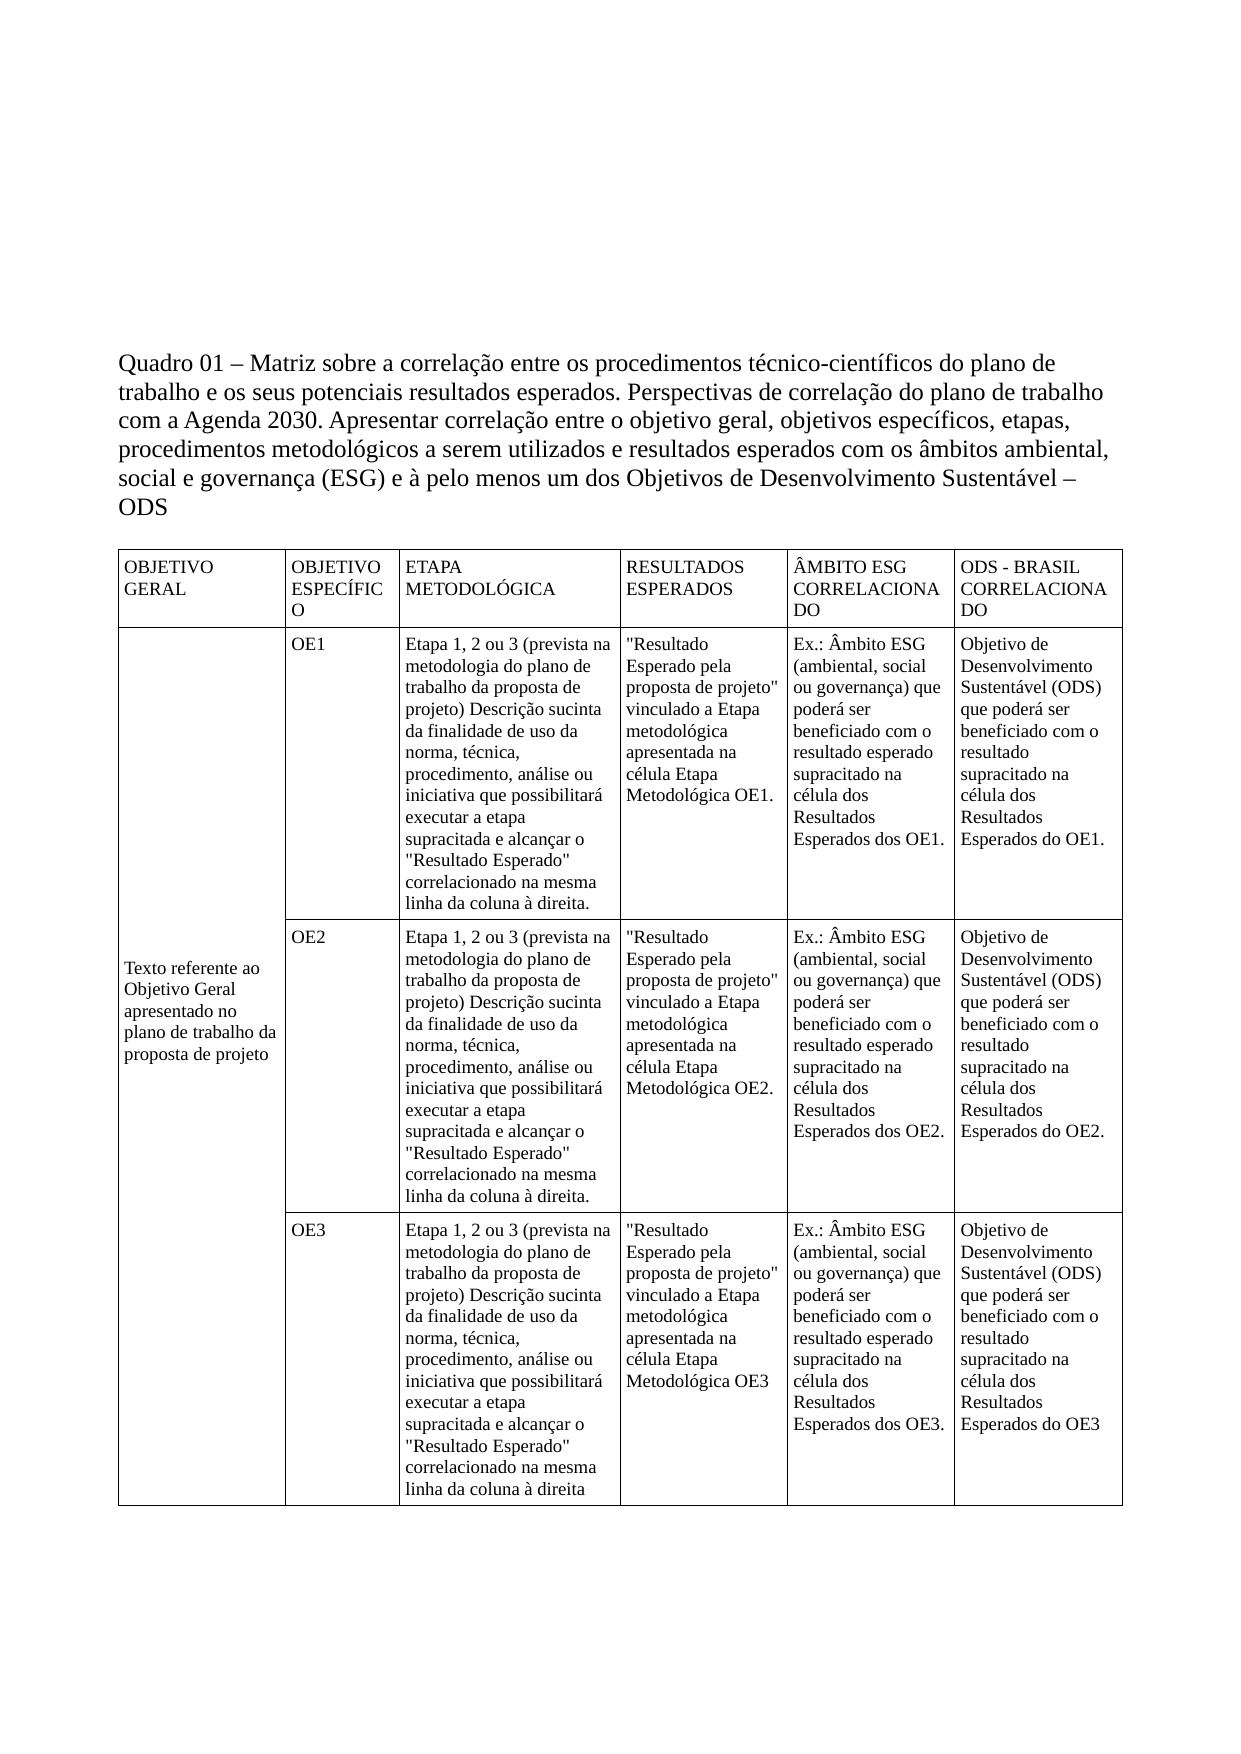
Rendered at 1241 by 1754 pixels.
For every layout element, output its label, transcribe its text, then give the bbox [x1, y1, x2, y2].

table_cell OE1 [286, 628, 399, 919]
table_cell "Resultado Esperado pela proposta de projeto" vinculado a Etapa metodológica apresentada na célula Etapa Metodológica OE2. [621, 920, 787, 1212]
table_header RESULTADOS ESPERADOS [621, 550, 787, 627]
table_cell Objetivo de Desenvolvimento Sustentável (ODS) que poderá ser beneficiado com o resultado supracitado na célula dos Resultados Esperados do OE3 [955, 1213, 1122, 1505]
table_cell Ex.: Âmbito ESG (ambiental, social ou governança) que poderá ser beneficiado com o resultado esperado supracitado na célula dos Resultados Esperados dos OE3. [788, 1213, 954, 1505]
table_cell Objetivo de Desenvolvimento Sustentável (ODS) que poderá ser beneficiado com o resultado supracitado na célula dos Resultados Esperados do OE1. [955, 628, 1122, 919]
table_cell Etapa 1, 2 ou 3 (prevista na metodologia do plano de trabalho da proposta de projeto) Descrição sucinta da finalidade de uso da norma, técnica, procedimento, análise ou iniciativa que possibilitará executar a etapa supracitada e alcançar o "Resultado Esperado" correlacionado na mesma linha da coluna à direita [400, 1213, 620, 1505]
table_cell "Resultado Esperado pela proposta de projeto" vinculado a Etapa metodológica apresentada na célula Etapa Metodológica OE3 [621, 1213, 787, 1505]
table_header OBJETIVO ESPECÍFICO [286, 550, 399, 627]
table_cell Ex.: Âmbito ESG (ambiental, social ou governança) que poderá ser beneficiado com o resultado esperado supracitado na célula dos Resultados Esperados dos OE1. [788, 628, 954, 919]
table_cell Etapa 1, 2 ou 3 (prevista na metodologia do plano de trabalho da proposta de projeto) Descrição sucinta da finalidade de uso da norma, técnica, procedimento, análise ou iniciativa que possibilitará executar a etapa supracitada e alcançar o "Resultado Esperado" correlacionado na mesma linha da coluna à direita. [400, 920, 620, 1212]
table_cell "Resultado Esperado pela proposta de projeto" vinculado a Etapa metodológica apresentada na célula Etapa Metodológica OE1. [621, 628, 787, 919]
text Quadro 01 – Matriz sobre a correlação entre os procedimentos técnico-científicos do plano de trabalho e os seus potenciais resultados esperados. Perspectivas de correlação do plano de trabalho com a Agenda 2030. Apresentar correlação entre o objetivo geral, objetivos específicos, etapas, procedimentos metodológicos a serem utilizados e resultados esperados com os âmbitos ambiental, social e governança (ESG) e à pelo menos um dos Objetivos de Desenvolvimento Sustentável – ODS [118, 348, 1122, 521]
table_header ETAPA METODOLÓGICA [400, 550, 620, 627]
table_cell Texto referente ao Objetivo Geral apresentado no plano de trabalho da proposta de projeto [119, 628, 285, 1505]
table_cell Objetivo de Desenvolvimento Sustentável (ODS) que poderá ser beneficiado com o resultado supracitado na célula dos Resultados Esperados do OE2. [955, 920, 1122, 1212]
table_cell Etapa 1, 2 ou 3 (prevista na metodologia do plano de trabalho da proposta de projeto) Descrição sucinta da finalidade de uso da norma, técnica, procedimento, análise ou iniciativa que possibilitará executar a etapa supracitada e alcançar o "Resultado Esperado" correlacionado na mesma linha da coluna à direita. [400, 628, 620, 919]
table_header OBJETIVO GERAL [119, 550, 285, 627]
table_header ODS - BRASIL CORRELACIONADO [955, 550, 1122, 627]
table_header ÂMBITO ESG CORRELACIONADO [788, 550, 954, 627]
table_cell Ex.: Âmbito ESG (ambiental, social ou governança) que poderá ser beneficiado com o resultado esperado supracitado na célula dos Resultados Esperados dos OE2. [788, 920, 954, 1212]
table_cell OE3 [286, 1213, 399, 1505]
table_cell OE2 [286, 920, 399, 1212]
